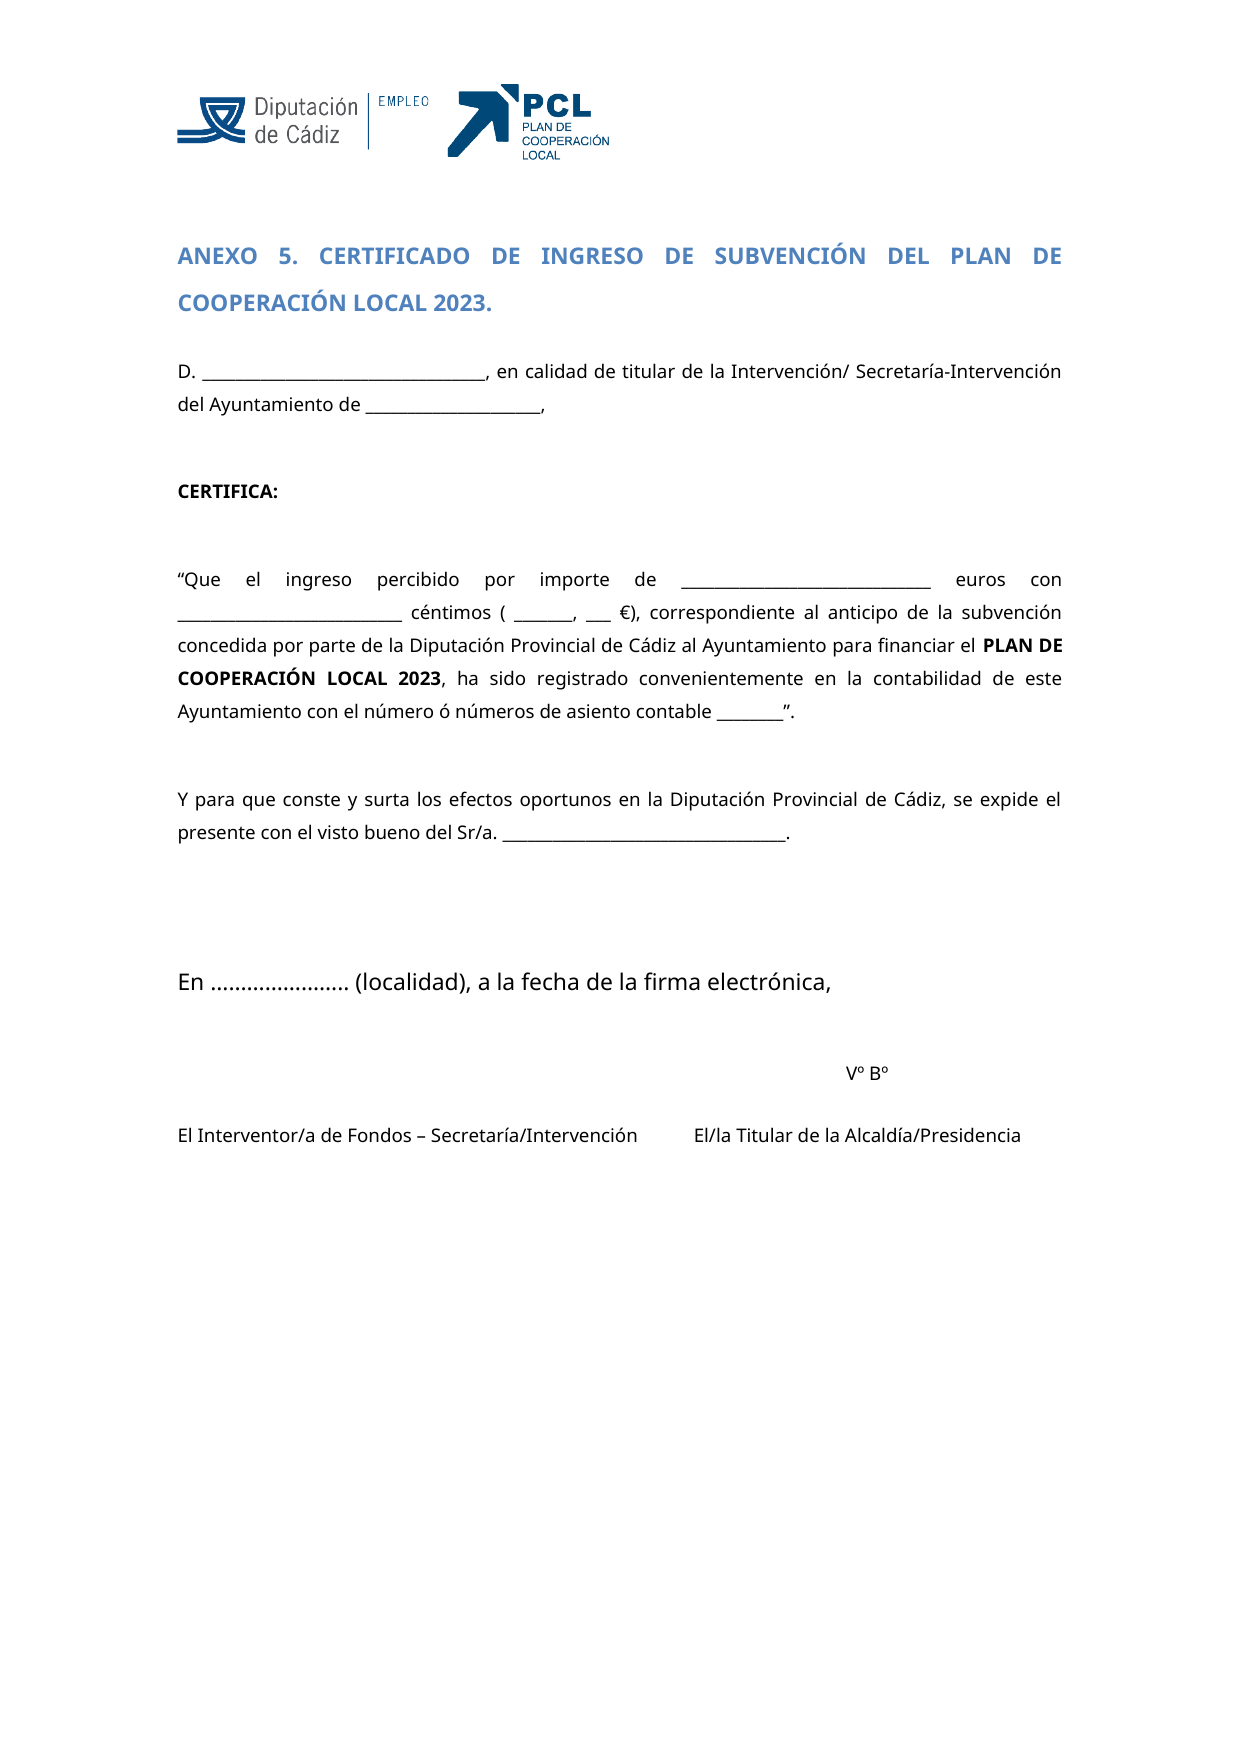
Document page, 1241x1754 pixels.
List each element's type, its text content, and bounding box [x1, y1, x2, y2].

text Y para que conste y surta los efectos oportunos en la Diputación Provincial de Cádiz, se expide el presente con el visto bueno del Sr/a. __________________________________. [177, 786, 1063, 844]
text En ………………….. (localidad), a la fecha de la firma electrónica, [177, 965, 1063, 997]
text D. __________________________________, en calidad de titular de la Intervención/ Secretaría-Intervención del Ayuntamiento de _____________________, [177, 358, 1063, 417]
text Vº Bº [767, 1060, 1063, 1086]
picture [177, 73, 629, 166]
text CERTIFICA: [177, 479, 1063, 504]
text El Interventor/a de Fondos – Secretaría/Intervención El/la Titular de la Alcaldía/Presidencia [177, 1122, 1063, 1148]
text “Que el ingreso percibido por importe de ______________________________ euros con ___________________________ céntimos ( _______, ___ €), correspondiente al anticipo de la subvención concedida por parte de la Diputación Provincial de Cádiz al Ayuntamiento para financiar el PLAN DE COOPERACIÓN LOCAL 2023, ha sido registrado convenientemente en la contabilidad de este Ayuntamiento con el número ó números de asiento contable ________”. [177, 566, 1063, 724]
subtitle ANEXO 5. CERTIFICADO DE INGRESO DE SUBVENCIÓN DEL PLAN DE COOPERACIÓN LOCAL 2023. [177, 240, 1063, 318]
